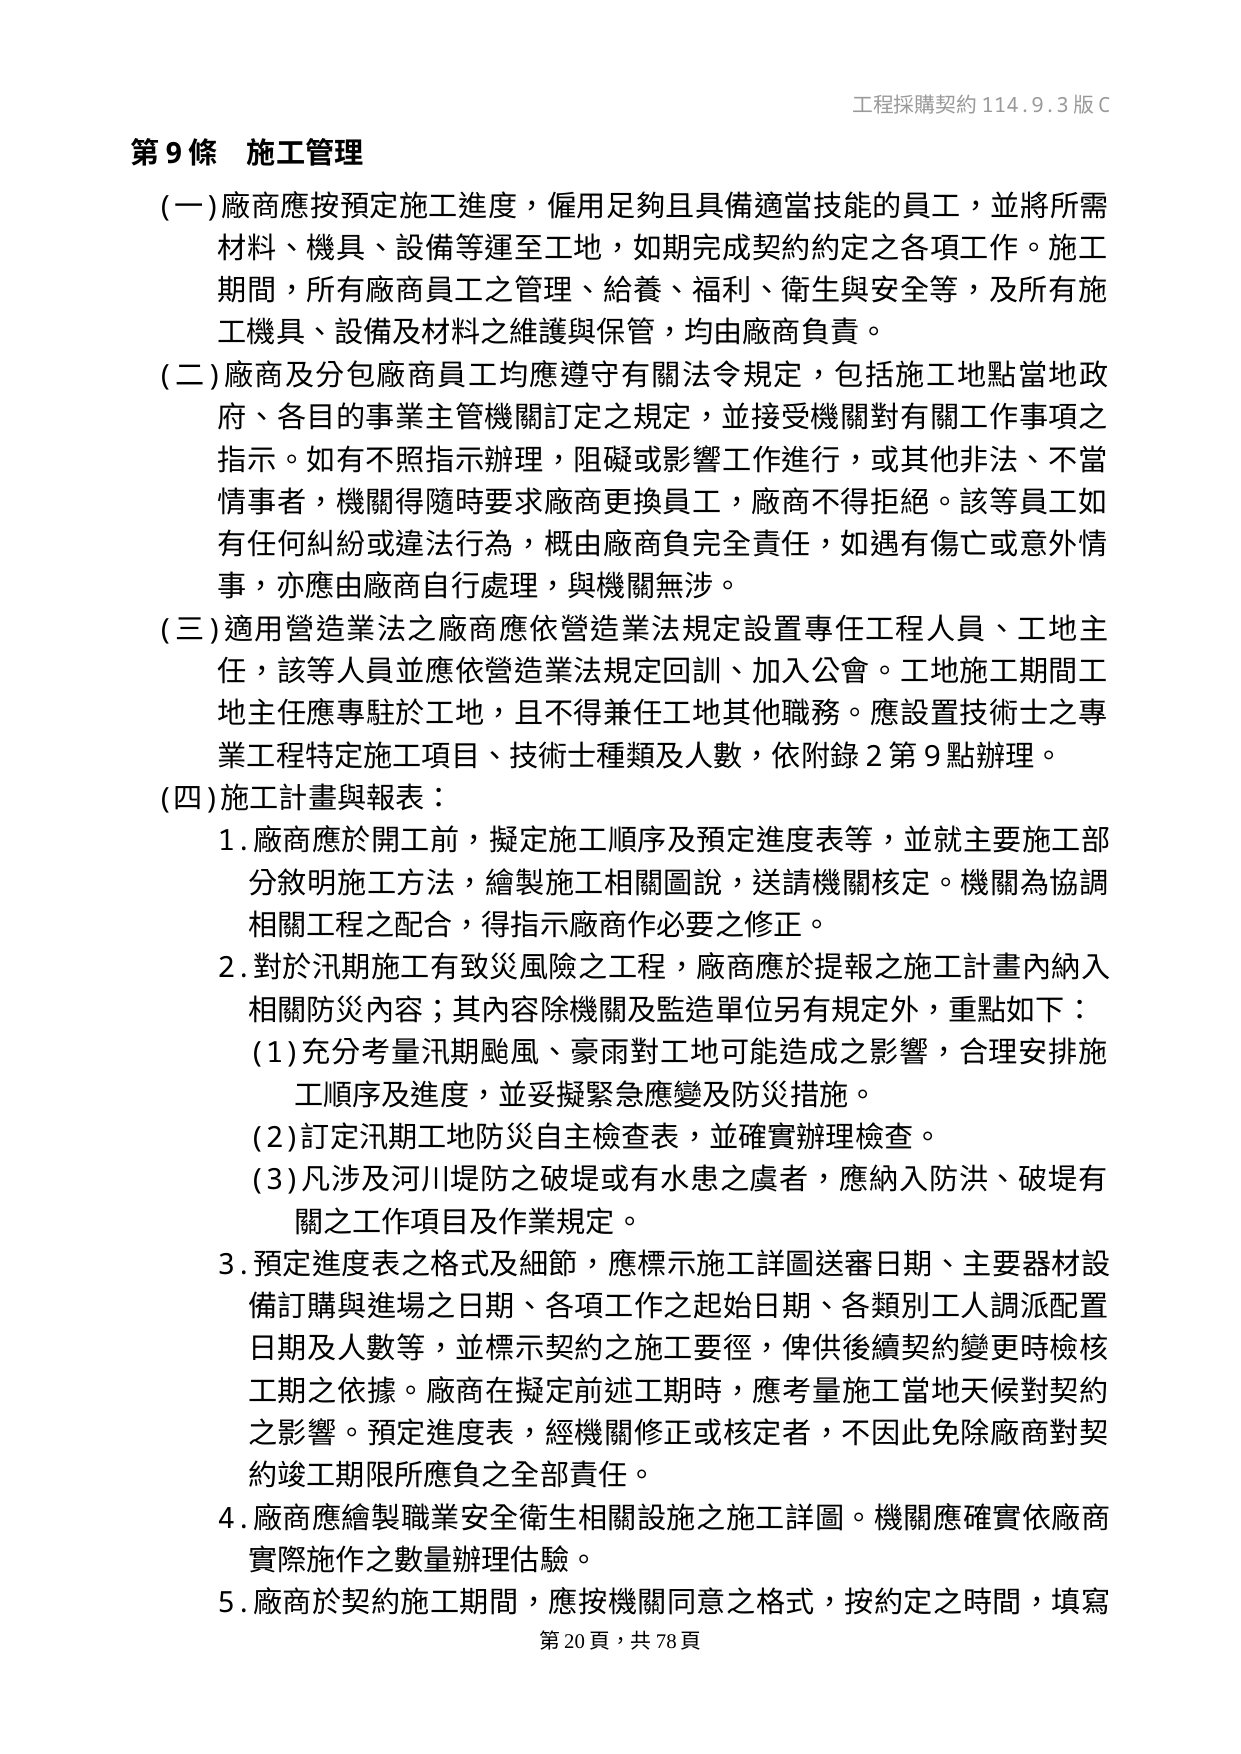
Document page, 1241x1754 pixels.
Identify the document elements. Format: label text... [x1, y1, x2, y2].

text 第9條 施工管理 [130, 130, 1110, 172]
text 1.廠商應於開工前，擬定施工順序及預定進度表等，並就主要施工部分敘明施工方法，繪製施工相關圖說，送請機關核定。機關為協調相關工程之配合，得指示廠商作必要之修正。 [217, 817, 1110, 944]
text 2.對於汛期施工有致災風險之工程，廠商應於提報之施工計畫內納入相關防災內容；其內容除機關及監造單位另有規定外，重點如下： [217, 944, 1110, 1029]
text 4.廠商應繪製職業安全衛生相關設施之施工詳圖。機關應確實依廠商實際施作之數量辦理估驗。 [217, 1494, 1110, 1579]
text (2)訂定汛期工地防災自主檢查表，並確實辦理檢查。 [248, 1113, 1110, 1156]
text 3.預定進度表之格式及細節，應標示施工詳圖送審日期、主要器材設備訂購與進場之日期、各項工作之起始日期、各類別工人調派配置日期及人數等，並標示契約之施工要徑，俾供後續契約變更時檢核工期之依據。廠商在擬定前述工期時，應考量施工當地天候對契約之影響。預定進度表，經機關修正或核定者，不因此免除廠商對契約竣工期限所應負之全部責任。 [217, 1240, 1110, 1494]
text (3)凡涉及河川堤防之破堤或有水患之虞者，應納入防洪、破堤有關之工作項目及作業規定。 [248, 1156, 1110, 1240]
text (二)廠商及分包廠商員工均應遵守有關法令規定，包括施工地點當地政府、各目的事業主管機關訂定之規定，並接受機關對有關工作事項之指示。如有不照指示辦理，阻礙或影響工作進行，或其他非法、不當情事者，機關得隨時要求廠商更換員工，廠商不得拒絕。該等員工如有任何糾紛或違法行為，概由廠商負完全責任，如遇有傷亡或意外情事，亦應由廠商自行處理，與機關無涉。 [156, 351, 1110, 605]
text (一)廠商應按預定施工進度，僱用足夠且具備適當技能的員工，並將所需材料、機具、設備等運至工地，如期完成契約約定之各項工作。施工期間，所有廠商員工之管理、給養、福利、衛生與安全等，及所有施工機具、設備及材料之維護與保管，均由廠商負責。 [156, 182, 1110, 351]
text (1)充分考量汛期颱風、豪雨對工地可能造成之影響，合理安排施工順序及進度，並妥擬緊急應變及防災措施。 [248, 1029, 1110, 1113]
text (四)施工計畫與報表： [156, 774, 1110, 817]
text 5.廠商於契約施工期間，應按機關同意之格式，按約定之時間，填寫 [217, 1579, 1110, 1621]
text (三)適用營造業法之廠商應依營造業法規定設置專任工程人員、工地主任，該等人員並應依營造業法規定回訓、加入公會。工地施工期間工地主任應專駐於工地，且不得兼任工地其他職務。應設置技術士之專業工程特定施工項目、技術士種類及人數，依附錄2第9點辦理。 [156, 605, 1110, 774]
